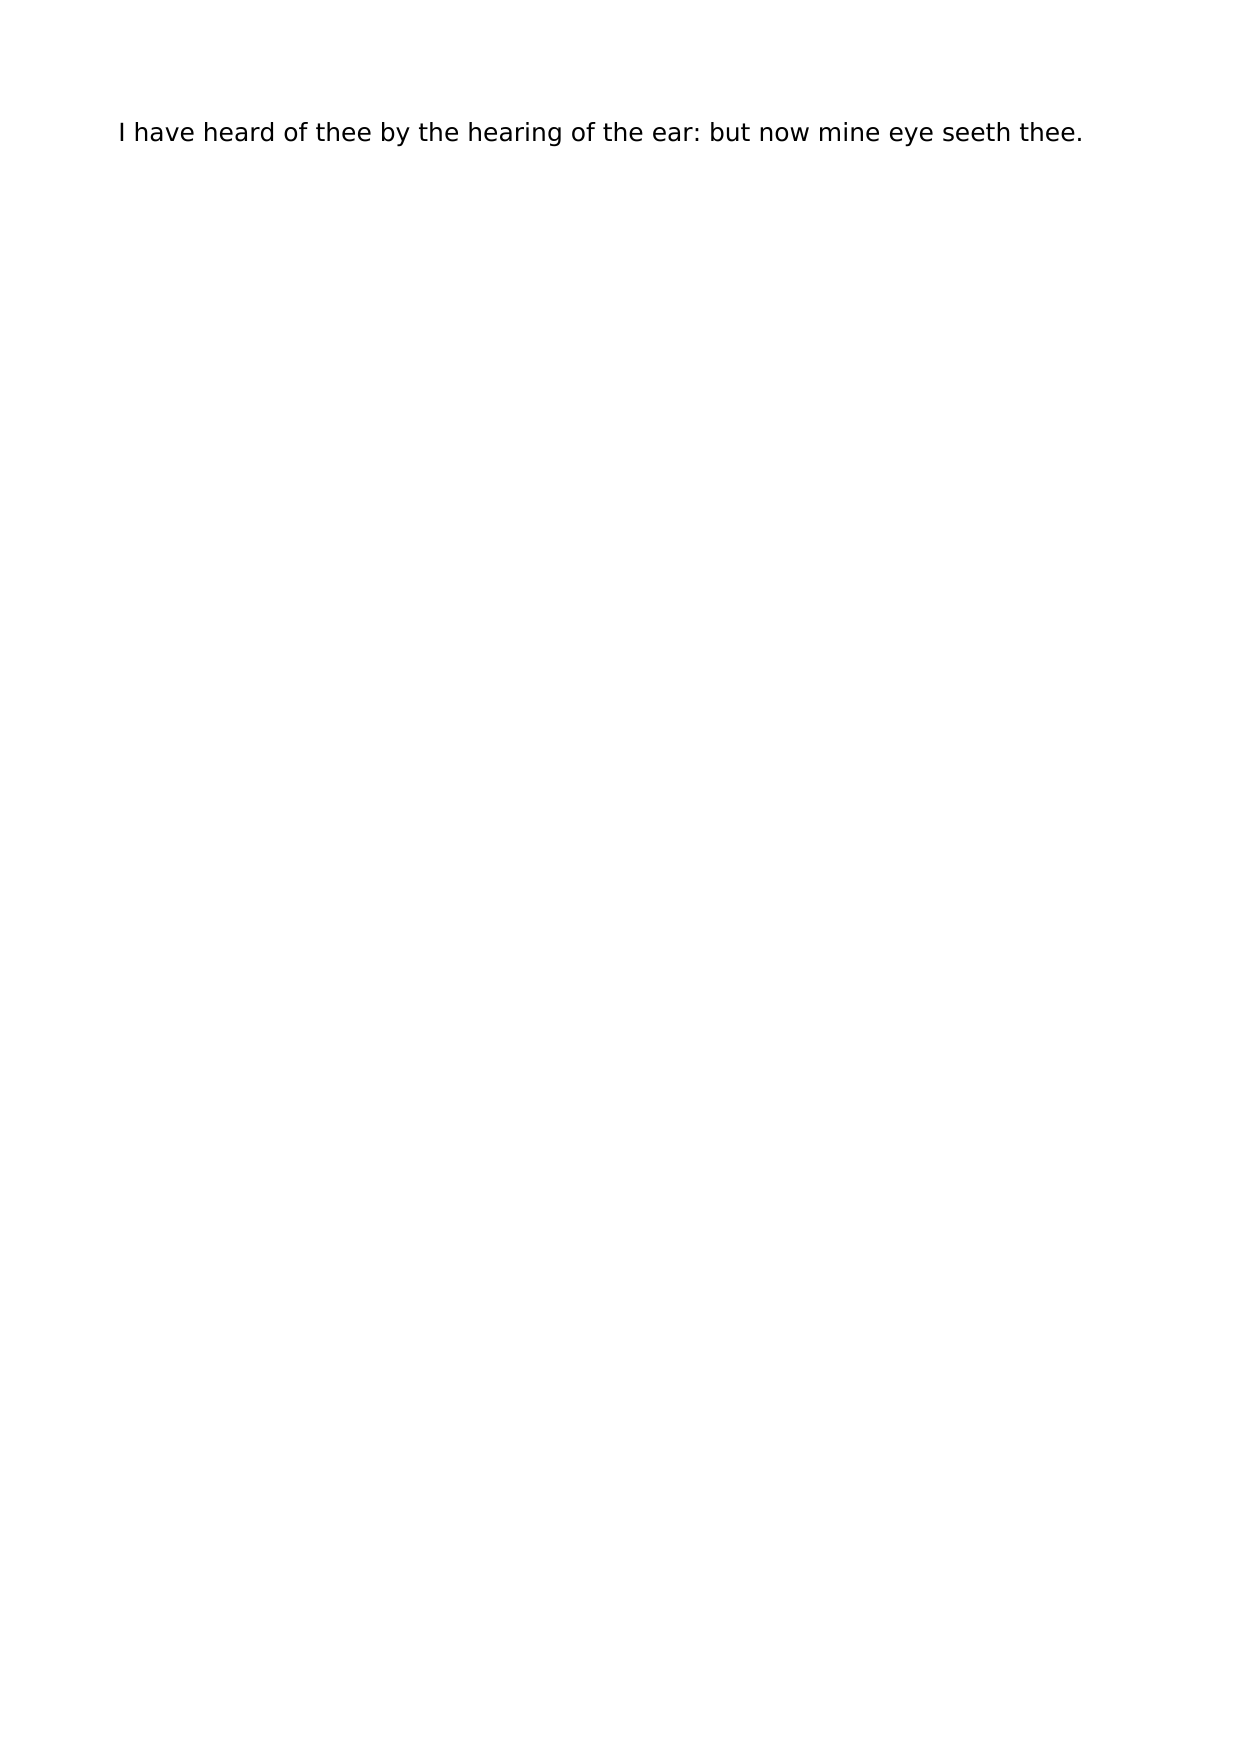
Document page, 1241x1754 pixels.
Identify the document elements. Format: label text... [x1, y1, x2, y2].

text I have heard of thee by the hearing of the ear: but now mine eye seeth thee. [118, 118, 1122, 147]
